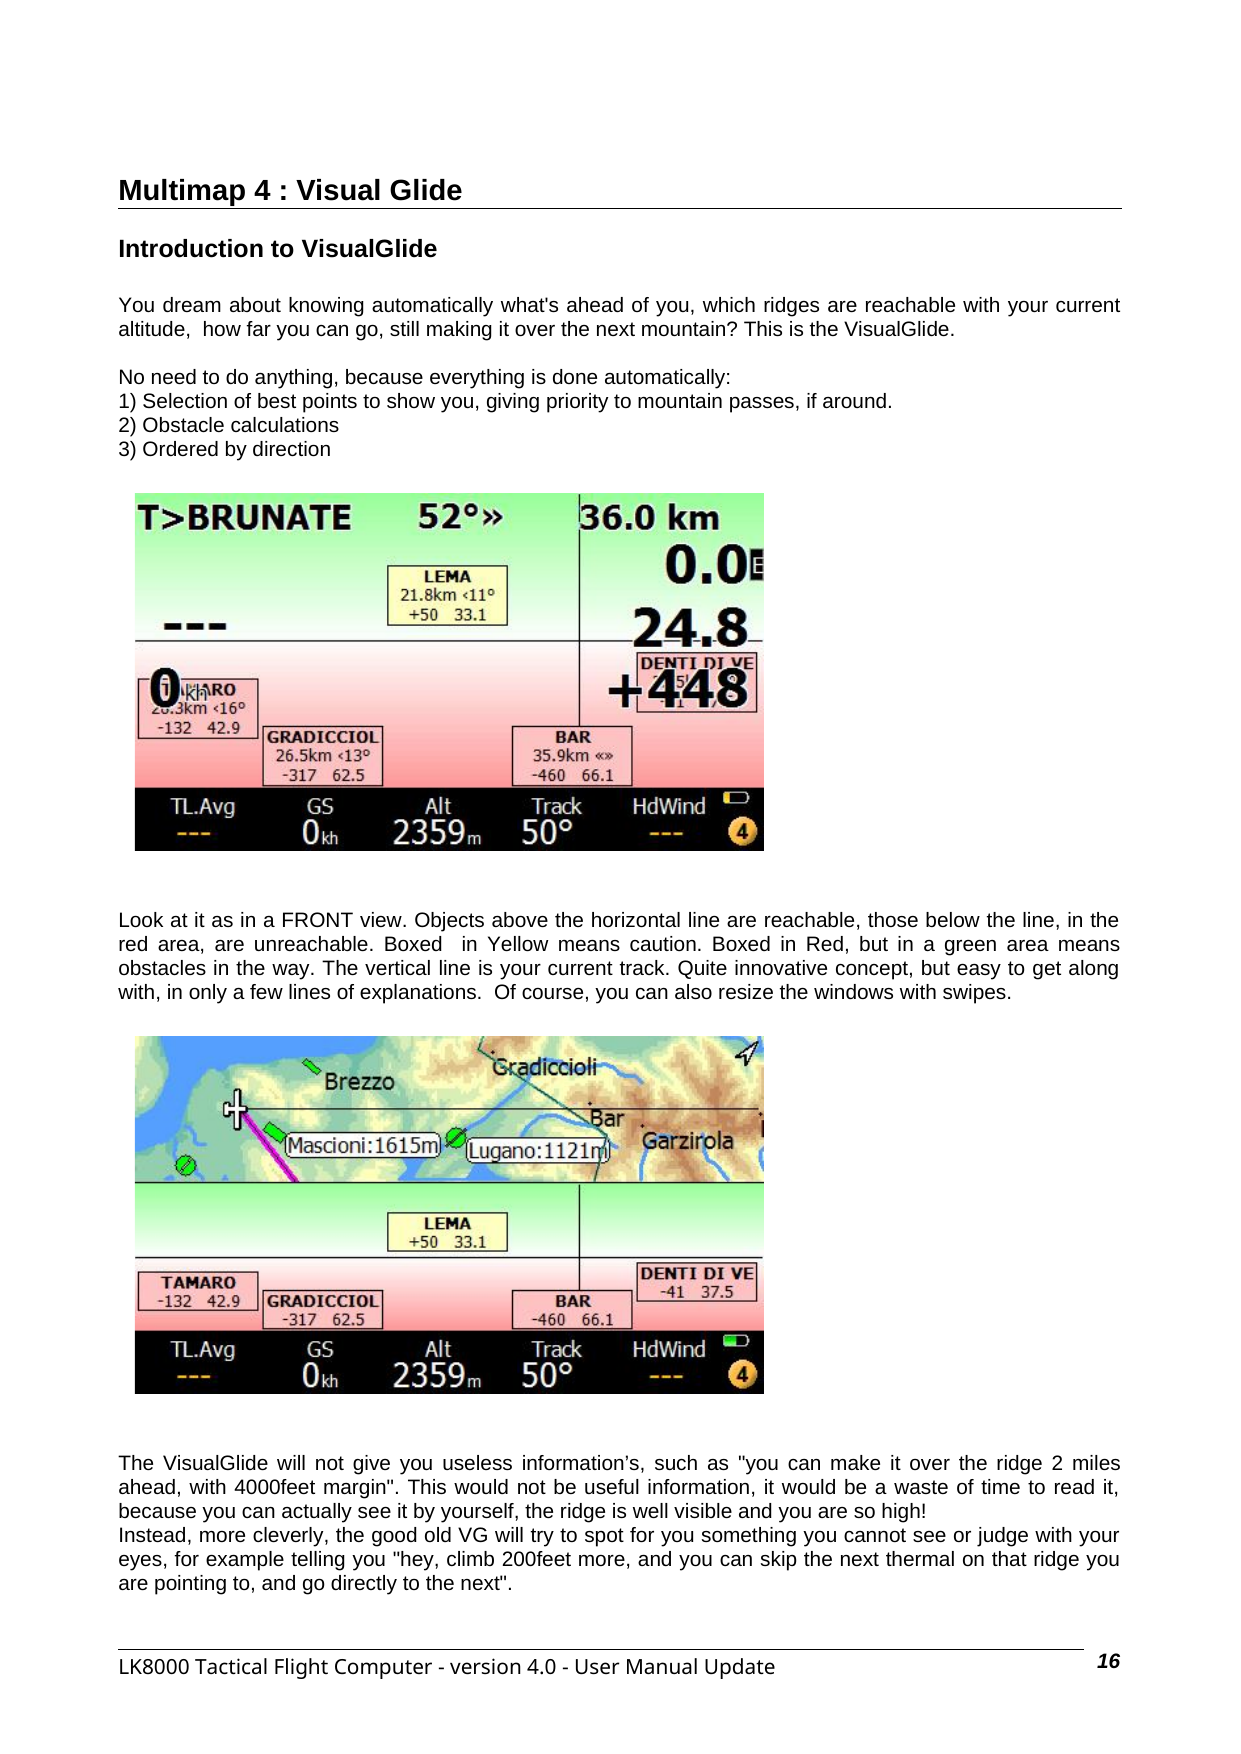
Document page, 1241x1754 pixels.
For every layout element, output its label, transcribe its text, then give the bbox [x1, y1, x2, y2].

text Look at it as in a FRONT view. Objects above the horizontal line are reachable, those below the line, in the red area, are unreachable. Boxed in Yellow means caution. Boxed in Red, but in a green area means obstacles in the way. The vertical line is your current track. Quite innovative concept, but easy to get along with, in only a few lines of explanations. Of course, you can also resize the windows with swipes. [118, 908, 1122, 1004]
text 2) Obstacle calculations [118, 413, 1122, 437]
text 3) Ordered by direction [118, 437, 1122, 461]
text No need to do anything, because everything is done automatically: [118, 365, 1122, 389]
text You dream about knowing automatically what's ahead of you, which ridges are reachable with your current altitude, how far you can go, still making it over the next mountain? This is the VisualGlide. [118, 293, 1122, 341]
text 1) Selection of best points to show you, giving priority to mountain passes, if around. [118, 389, 1122, 413]
text The VisualGlide will not give you useless information’s, such as "you can make it over the ridge 2 miles ahead, with 4000feet margin". This would not be useful information, it would be a waste of time to read it, because you can actually see it by yourself, the ridge is well visible and you are so high! [118, 1451, 1122, 1523]
text Instead, more cleverly, the good old VG will try to spot for you something you cannot see or judge with your eyes, for example telling you "hey, climb 200feet more, and you can skip the next thermal on that ridge you are pointing to, and go directly to the next". [118, 1523, 1122, 1595]
subtitle Introduction to VisualGlide [118, 234, 1122, 263]
picture [134, 493, 764, 851]
subtitle Multimap 4 : Visual Glide [118, 173, 1122, 208]
picture [134, 1036, 764, 1394]
